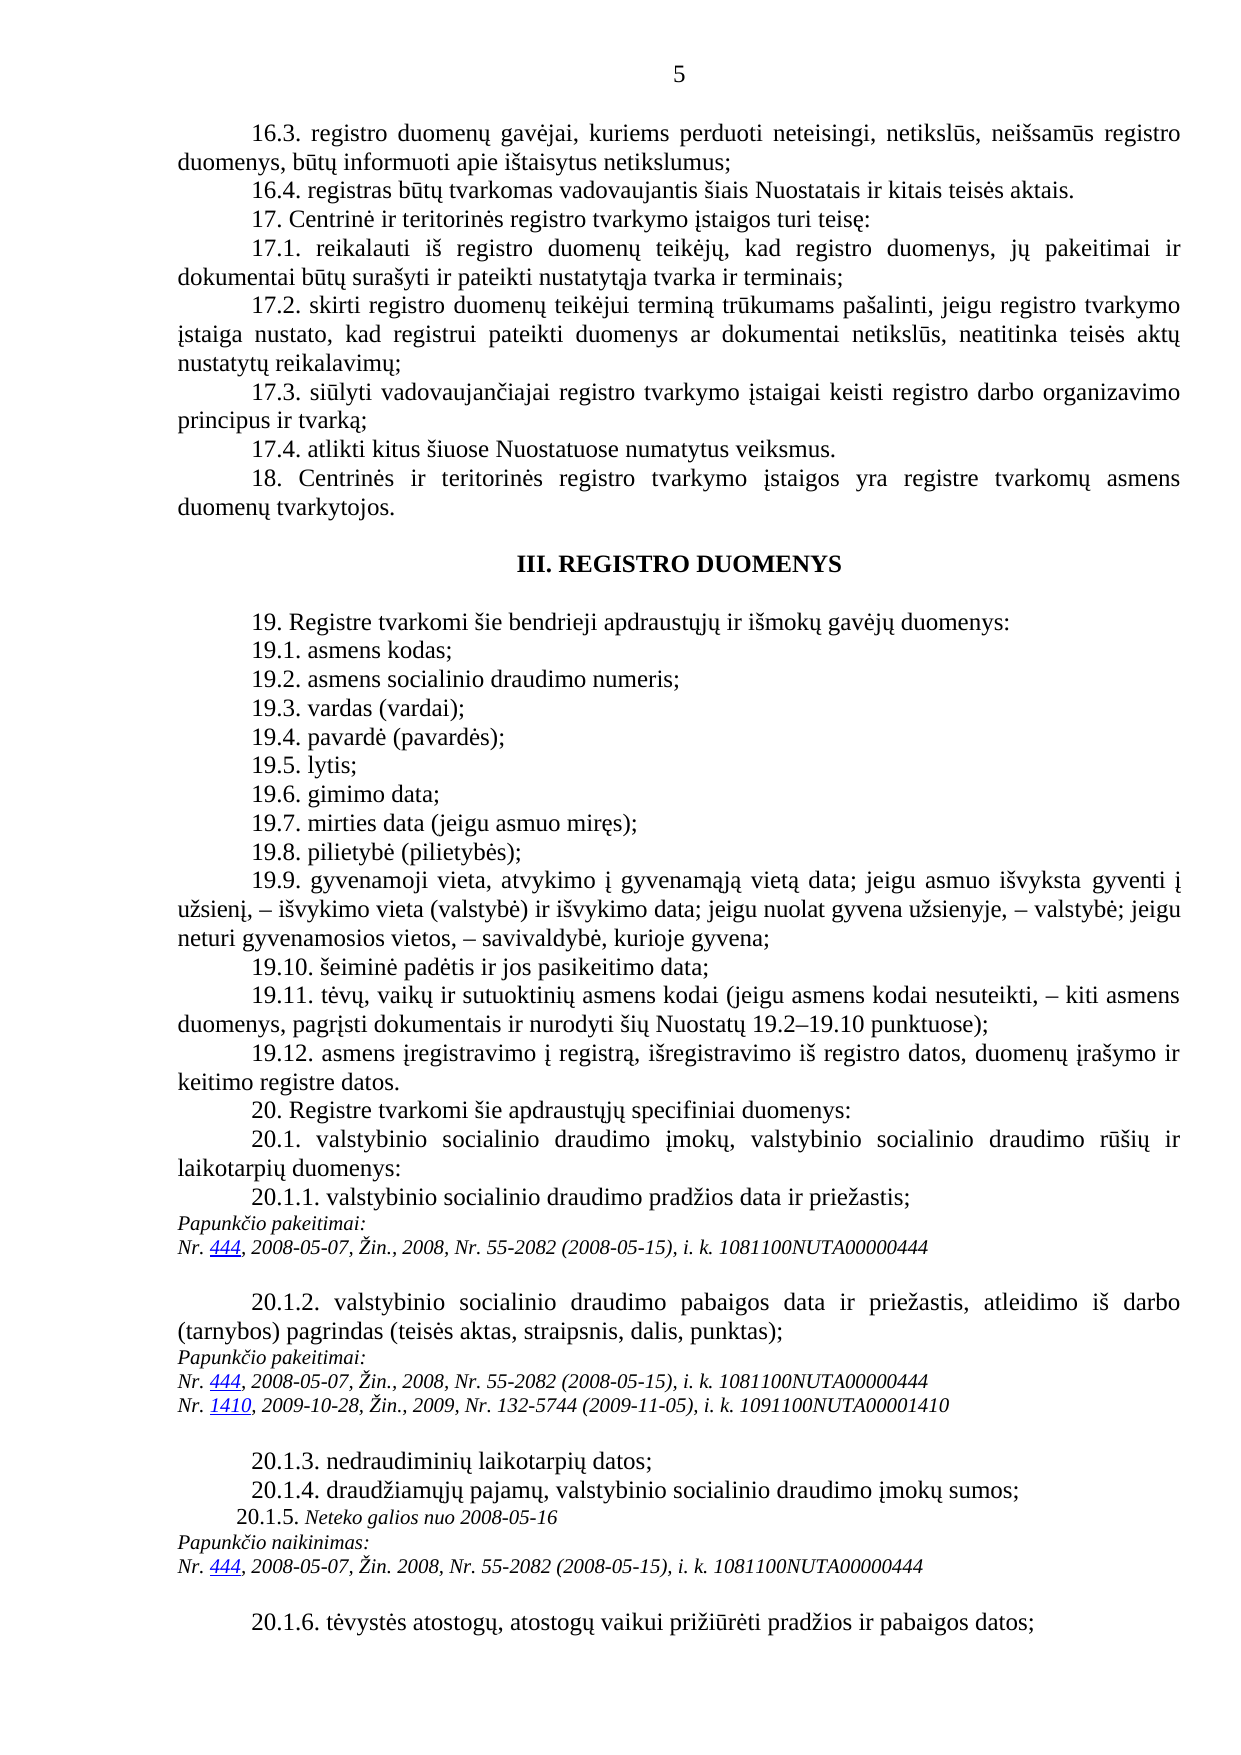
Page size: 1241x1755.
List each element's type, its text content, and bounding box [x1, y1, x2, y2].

text 20.1.5. Neteko galios nuo 2008-05-16 [177, 1503, 1181, 1530]
text 19.11. tėvų, vaikų ir sutuoktinių asmens kodai (jeigu asmens kodai nesuteikti, – kiti asmens duomenys, pagrįsti dokumentais ir nurodyti šių Nuostatų 19.2–19.10 punktuose); [177, 981, 1181, 1038]
text 17.4. atlikti kitus šiuose Nuostatuose numatytus veiksmus. [177, 434, 1181, 463]
text 17.2. skirti registro duomenų teikėjui terminą trūkumams pašalinti, jeigu registro tvarkymo įstaiga nustato, kad registrui pateikti duomenys ar dokumentai netikslūs, neatitinka teisės aktų nustatytų reikalavimų; [177, 291, 1181, 377]
text 16.3. registro duomenų gavėjai, kuriems perduoti neteisingi, netikslūs, neišsamūs registro duomenys, būtų informuoti apie ištaisytus netikslumus; [177, 118, 1181, 176]
text 19.12. asmens įregistravimo į registrą, išregistravimo iš registro datos, duomenų įrašymo ir keitimo registre datos. [177, 1038, 1181, 1096]
text III. REGISTRO DUOMENYS [177, 549, 1181, 578]
text 19.5. lytis; [177, 751, 1181, 779]
text 19.1. asmens kodas; [177, 636, 1181, 664]
text Papunkčio naikinimas: [177, 1530, 1181, 1554]
text 19.4. pavardė (pavardės); [177, 722, 1181, 751]
text Nr. 444, 2008-05-07, Žin., 2008, Nr. 55-2082 (2008-05-15), i. k. 1081100NUTA00000444 [177, 1369, 1181, 1393]
text Nr. 444, 2008-05-07, Žin. 2008, Nr. 55-2082 (2008-05-15), i. k. 1081100NUTA00000444 [177, 1554, 1181, 1578]
text 19.7. mirties data (jeigu asmuo miręs); [177, 808, 1181, 837]
text Papunkčio pakeitimai: [177, 1345, 1181, 1369]
text 17.1. reikalauti iš registro duomenų teikėjų, kad registro duomenys, jų pakeitimai ir dokumentai būtų surašyti ir pateikti nustatytąja tvarka ir terminais; [177, 233, 1181, 291]
text 16.4. registras būtų tvarkomas vadovaujantis šiais Nuostatais ir kitais teisės aktais. [177, 176, 1181, 204]
text 20.1.2. valstybinio socialinio draudimo pabaigos data ir priežastis, atleidimo iš darbo (tarnybos) pagrindas (teisės aktas, straipsnis, dalis, punktas); [177, 1287, 1181, 1345]
text 19.9. gyvenamoji vieta, atvykimo į gyvenamąją vietą data; jeigu asmuo išvyksta gyventi į užsienį, – išvykimo vieta (valstybė) ir išvykimo data; jeigu nuolat gyvena užsienyje, – valstybė; jeigu neturi gyvenamosios vietos, – savivaldybė, kurioje gyvena; [177, 866, 1181, 952]
text 19.8. pilietybė (pilietybės); [177, 837, 1181, 866]
text 20.1.1. valstybinio socialinio draudimo pradžios data ir priežastis; [177, 1182, 1181, 1211]
text 17.3. siūlyti vadovaujančiajai registro tvarkymo įstaigai keisti registro darbo organizavimo principus ir tvarką; [177, 377, 1181, 434]
text 20.1.6. tėvystės atostogų, atostogų vaikui prižiūrėti pradžios ir pabaigos datos; [177, 1607, 1181, 1635]
text 20.1.3. nedraudiminių laikotarpių datos; [177, 1446, 1181, 1475]
text Nr. 1410, 2009-10-28, Žin., 2009, Nr. 132-5744 (2009-11-05), i. k. 1091100NUTA00001410 [177, 1393, 1181, 1417]
text 20.1.4. draudžiamųjų pajamų, valstybinio socialinio draudimo įmokų sumos; [177, 1475, 1181, 1503]
text Nr. 444, 2008-05-07, Žin., 2008, Nr. 55-2082 (2008-05-15), i. k. 1081100NUTA00000444 [177, 1235, 1181, 1259]
text 20.1. valstybinio socialinio draudimo įmokų, valstybinio socialinio draudimo rūšių ir laikotarpių duomenys: [177, 1124, 1181, 1182]
text 17. Centrinė ir teritorinės registro tvarkymo įstaigos turi teisę: [177, 204, 1181, 233]
text 19.3. vardas (vardai); [177, 693, 1181, 722]
text 19.6. gimimo data; [177, 779, 1181, 808]
text 19. Registre tvarkomi šie bendrieji apdraustųjų ir išmokų gavėjų duomenys: [177, 607, 1181, 636]
text 19.10. šeiminė padėtis ir jos pasikeitimo data; [177, 952, 1181, 981]
text 19.2. asmens socialinio draudimo numeris; [177, 664, 1181, 693]
text 18. Centrinės ir teritorinės registro tvarkymo įstaigos yra registre tvarkomų asmens duomenų tvarkytojos. [177, 463, 1181, 521]
text Papunkčio pakeitimai: [177, 1211, 1181, 1235]
text 20. Registre tvarkomi šie apdraustųjų specifiniai duomenys: [177, 1096, 1181, 1124]
